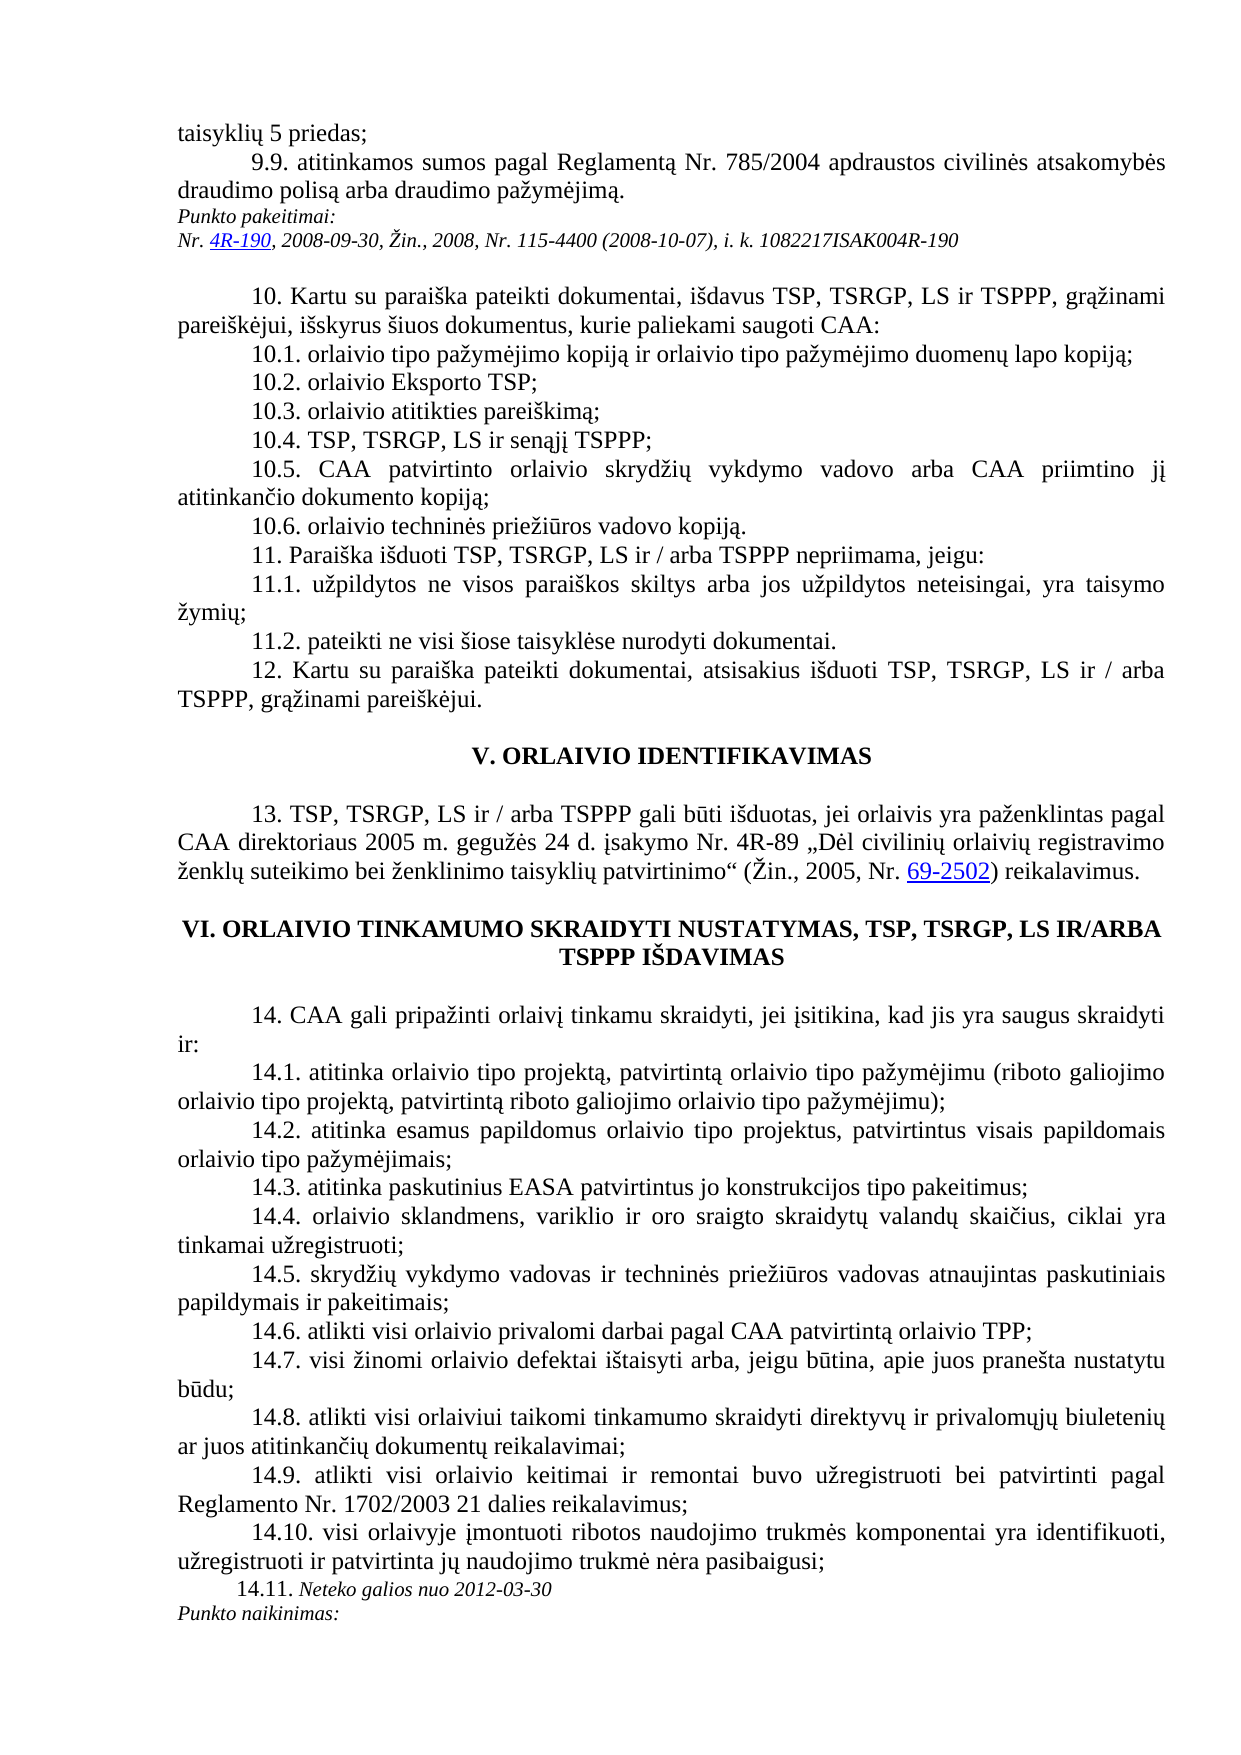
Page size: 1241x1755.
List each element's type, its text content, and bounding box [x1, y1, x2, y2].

text V. ORLAIVIO IDENTIFIKAVIMAS [177, 741, 1166, 770]
text 10.5. CAA patvirtinto orlaivio skrydžių vykdymo vadovo arba CAA priimtino jį atitinkančio dokumento kopiją; [177, 454, 1166, 511]
text 10.1. orlaivio tipo pažymėjimo kopiją ir orlaivio tipo pažymėjimo duomenų lapo kopiją; [177, 339, 1166, 367]
text 11.1. užpildytos ne visos paraiškos skiltys arba jos užpildytos neteisingai, yra taisymo žymių; [177, 569, 1166, 626]
text 14.8. atlikti visi orlaiviui taikomi tinkamumo skraidyti direktyvų ir privalomųjų biuletenių ar juos atitinkančių dokumentų reikalavimai; [177, 1402, 1166, 1460]
text 14.6. atlikti visi orlaivio privalomi darbai pagal CAA patvirtintą orlaivio TPP; [177, 1316, 1166, 1345]
text 9.9. atitinkamos sumos pagal Reglamentą Nr. 785/2004 apdraustos civilinės atsakomybės draudimo polisą arba draudimo pažymėjimą. [177, 147, 1166, 204]
text 10.6. orlaivio techninės priežiūros vadovo kopiją. [177, 511, 1166, 540]
text 14.2. atitinka esamus papildomus orlaivio tipo projektus, patvirtintus visais papildomais orlaivio tipo pažymėjimais; [177, 1115, 1166, 1172]
text 10.3. orlaivio atitikties pareiškimą; [177, 396, 1166, 425]
text 10.2. orlaivio Eksporto TSP; [177, 367, 1166, 396]
text 12. Kartu su paraiška pateikti dokumentai, atsisakius išduoti TSP, TSRGP, LS ir / arba TSPPP, grąžinami pareiškėjui. [177, 655, 1166, 712]
text 10.4. TSP, TSRGP, LS ir senąjį TSPPP; [177, 425, 1166, 454]
text 14.5. skrydžių vykdymo vadovas ir techninės priežiūros vadovas atnaujintas paskutiniais papildymais ir pakeitimais; [177, 1259, 1166, 1316]
text 14.3. atitinka paskutinius EASA patvirtintus jo konstrukcijos tipo pakeitimus; [177, 1172, 1166, 1201]
text 10. Kartu su paraiška pateikti dokumentai, išdavus TSP, TSRGP, LS ir TSPPP, grąžinami pareiškėjui, išskyrus šiuos dokumentus, kurie paliekami saugoti CAA: [177, 281, 1166, 339]
text Nr. 4R-190, 2008-09-30, Žin., 2008, Nr. 115-4400 (2008-10-07), i. k. 1082217ISAK004R-190 [177, 228, 1166, 252]
text 14.1. atitinka orlaivio tipo projektą, patvirtintą orlaivio tipo pažymėjimu (riboto galiojimo orlaivio tipo projektą, patvirtintą riboto galiojimo orlaivio tipo pažymėjimu); [177, 1057, 1166, 1115]
text 14.10. visi orlaivyje įmontuoti ribotos naudojimo trukmės komponentai yra identifikuoti, užregistruoti ir patvirtinta jų naudojimo trukmė nėra pasibaigusi; [177, 1517, 1166, 1575]
text Punkto naikinimas: [177, 1601, 1166, 1625]
text 14.4. orlaivio sklandmens, variklio ir oro sraigto skraidytų valandų skaičius, ciklai yra tinkamai užregistruoti; [177, 1201, 1166, 1259]
text taisyklių 5 priedas; [177, 118, 1166, 147]
text 14.9. atlikti visi orlaivio keitimai ir remontai buvo užregistruoti bei patvirtinti pagal Reglamento Nr. 1702/2003 21 dalies reikalavimus; [177, 1460, 1166, 1517]
text 11. Paraiška išduoti TSP, TSRGP, LS ir / arba TSPPP nepriimama, jeigu: [177, 540, 1166, 569]
text 11.2. pateikti ne visi šiose taisyklėse nurodyti dokumentai. [177, 626, 1166, 655]
text 14.7. visi žinomi orlaivio defektai ištaisyti arba, jeigu būtina, apie juos pranešta nustatytu būdu; [177, 1345, 1166, 1402]
text 14.11. Neteko galios nuo 2012-03-30 [177, 1575, 1166, 1601]
text 14. CAA gali pripažinti orlaivį tinkamu skraidyti, jei įsitikina, kad jis yra saugus skraidyti ir: [177, 1000, 1166, 1057]
text 13. TSP, TSRGP, LS ir / arba TSPPP gali būti išduotas, jei orlaivis yra paženklintas pagal CAA direktoriaus 2005 m. gegužės 24 d. įsakymo Nr. 4R-89 „Dėl civilinių orlaivių registravimo ženklų suteikimo bei ženklinimo taisyklių patvirtinimo“ (Žin., 2005, Nr. 69-2502) reikalavimus. [177, 799, 1166, 885]
text Punkto pakeitimai: [177, 204, 1166, 228]
text VI. ORLAIVIO TINKAMUMO SKRAIDYTI NUSTATYMAS, TSP, TSRGP, LS IR/ARBA TSPPP IŠDAVIMAS [177, 914, 1166, 971]
